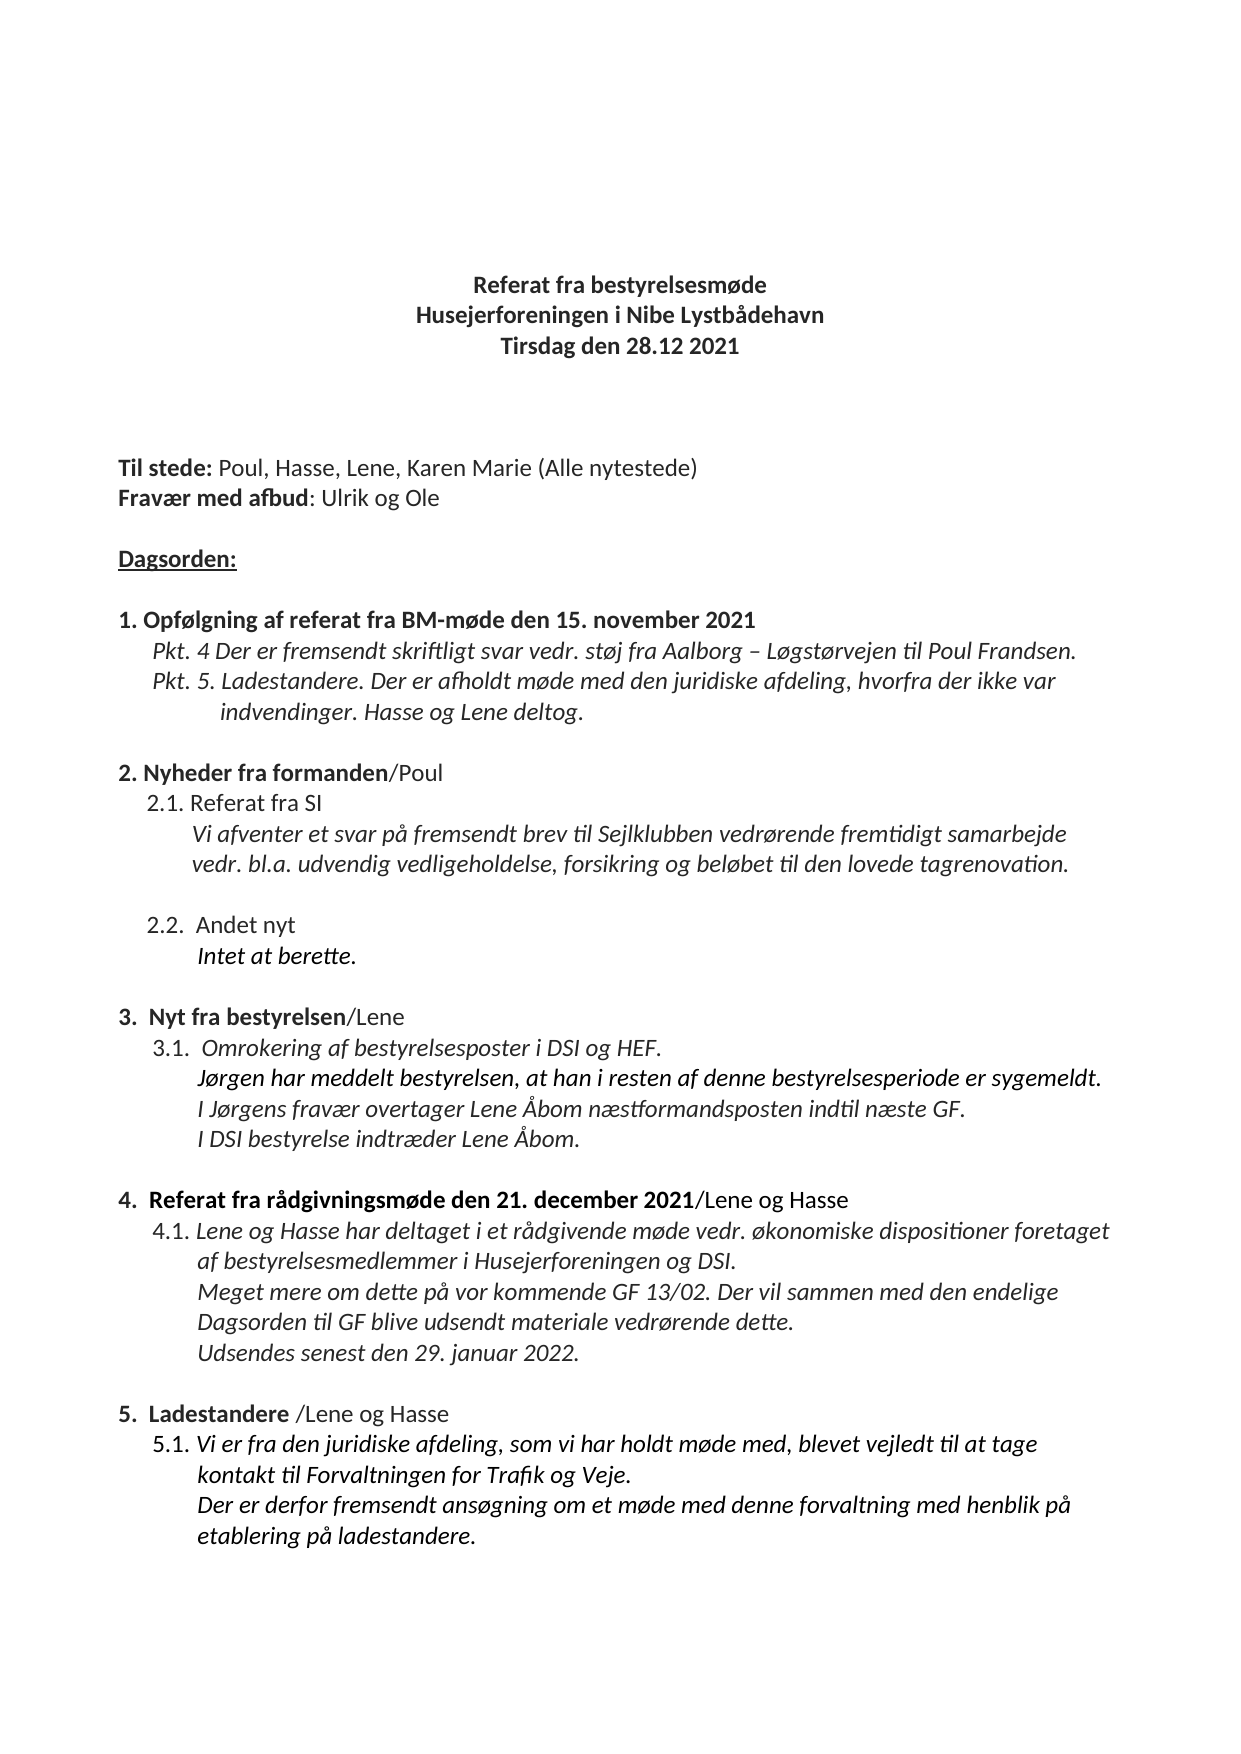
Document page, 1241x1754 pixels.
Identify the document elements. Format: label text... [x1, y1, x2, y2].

text I DSI bestyrelse indtræder Lene Åbom. [118, 1123, 1122, 1154]
text indvendinger. Hasse og Lene deltog. [118, 696, 1122, 727]
text Jørgen har meddelt bestyrelsen, at han i resten af denne bestyrelsesperiode er sygemeldt. [118, 1062, 1122, 1093]
text Vi afventer et svar på fremsendt brev til Sejlklubben vedrørende fremtidigt samarbejde [118, 818, 1122, 849]
text kontakt til Forvaltningen for Trafik og Veje. [118, 1459, 1122, 1489]
text Intet at berette. [118, 940, 1122, 971]
text Dagsorden: [118, 543, 1122, 574]
text Der er derfor fremsendt ansøgning om et møde med denne forvaltning med henblik på [118, 1489, 1122, 1520]
text Tirsdag den 28.12 2021 [118, 330, 1122, 360]
text Til stede: Poul, Hasse, Lene, Karen Marie (Alle nytestede) [118, 452, 1122, 482]
text 5. Ladestandere /Lene og Hasse [118, 1398, 1122, 1428]
text Dagsorden til GF blive udsendt materiale vedrørende dette. [118, 1306, 1122, 1337]
text Pkt. 5. Ladestandere. Der er afholdt møde med den juridiske afdeling, hvorfra der ikke var [118, 666, 1122, 696]
text 2. Nyheder fra formanden/Poul [118, 757, 1122, 788]
text I Jørgens fravær overtager Lene Åbom næstformandsposten indtil næste GF. [118, 1093, 1122, 1123]
text 2.2. Andet nyt [118, 910, 1122, 940]
text Pkt. 4 Der er fremsendt skriftligt svar vedr. støj fra Aalborg – Løgstørvejen til Poul Frandsen. [118, 635, 1122, 666]
text Fravær med afbud: Ulrik og Ole [118, 482, 1122, 513]
text af bestyrelsesmedlemmer i Husejerforeningen og DSI. [118, 1245, 1122, 1276]
text 4.1. Lene og Hasse har deltaget i et rådgivende møde vedr. økonomiske dispositioner foretaget [118, 1215, 1122, 1245]
text Udsendes senest den 29. januar 2022. [118, 1337, 1122, 1367]
text 3. Nyt fra bestyrelsen/Lene [118, 1001, 1122, 1032]
text Meget mere om dette på vor kommende GF 13/02. Der vil sammen med den endelige [118, 1276, 1122, 1306]
text 2.1. Referat fra SI [118, 788, 1122, 818]
text vedr. bl.a. udvendig vedligeholdelse, forsikring og beløbet til den lovede tagrenovation. [118, 849, 1122, 879]
text Referat fra bestyrelsesmøde [118, 269, 1122, 299]
text Husejerforeningen i Nibe Lystbådehavn [118, 299, 1122, 330]
text 1. Opfølgning af referat fra BM-møde den 15. november 2021 [118, 604, 1122, 635]
text 4. Referat fra rådgivningsmøde den 21. december 2021/Lene og Hasse [118, 1184, 1122, 1215]
text 3.1. Omrokering af bestyrelsesposter i DSI og HEF. [118, 1032, 1122, 1062]
text etablering på ladestandere. [118, 1520, 1122, 1551]
text 5.1. Vi er fra den juridiske afdeling, som vi har holdt møde med, blevet vejledt til at tage [118, 1428, 1122, 1459]
